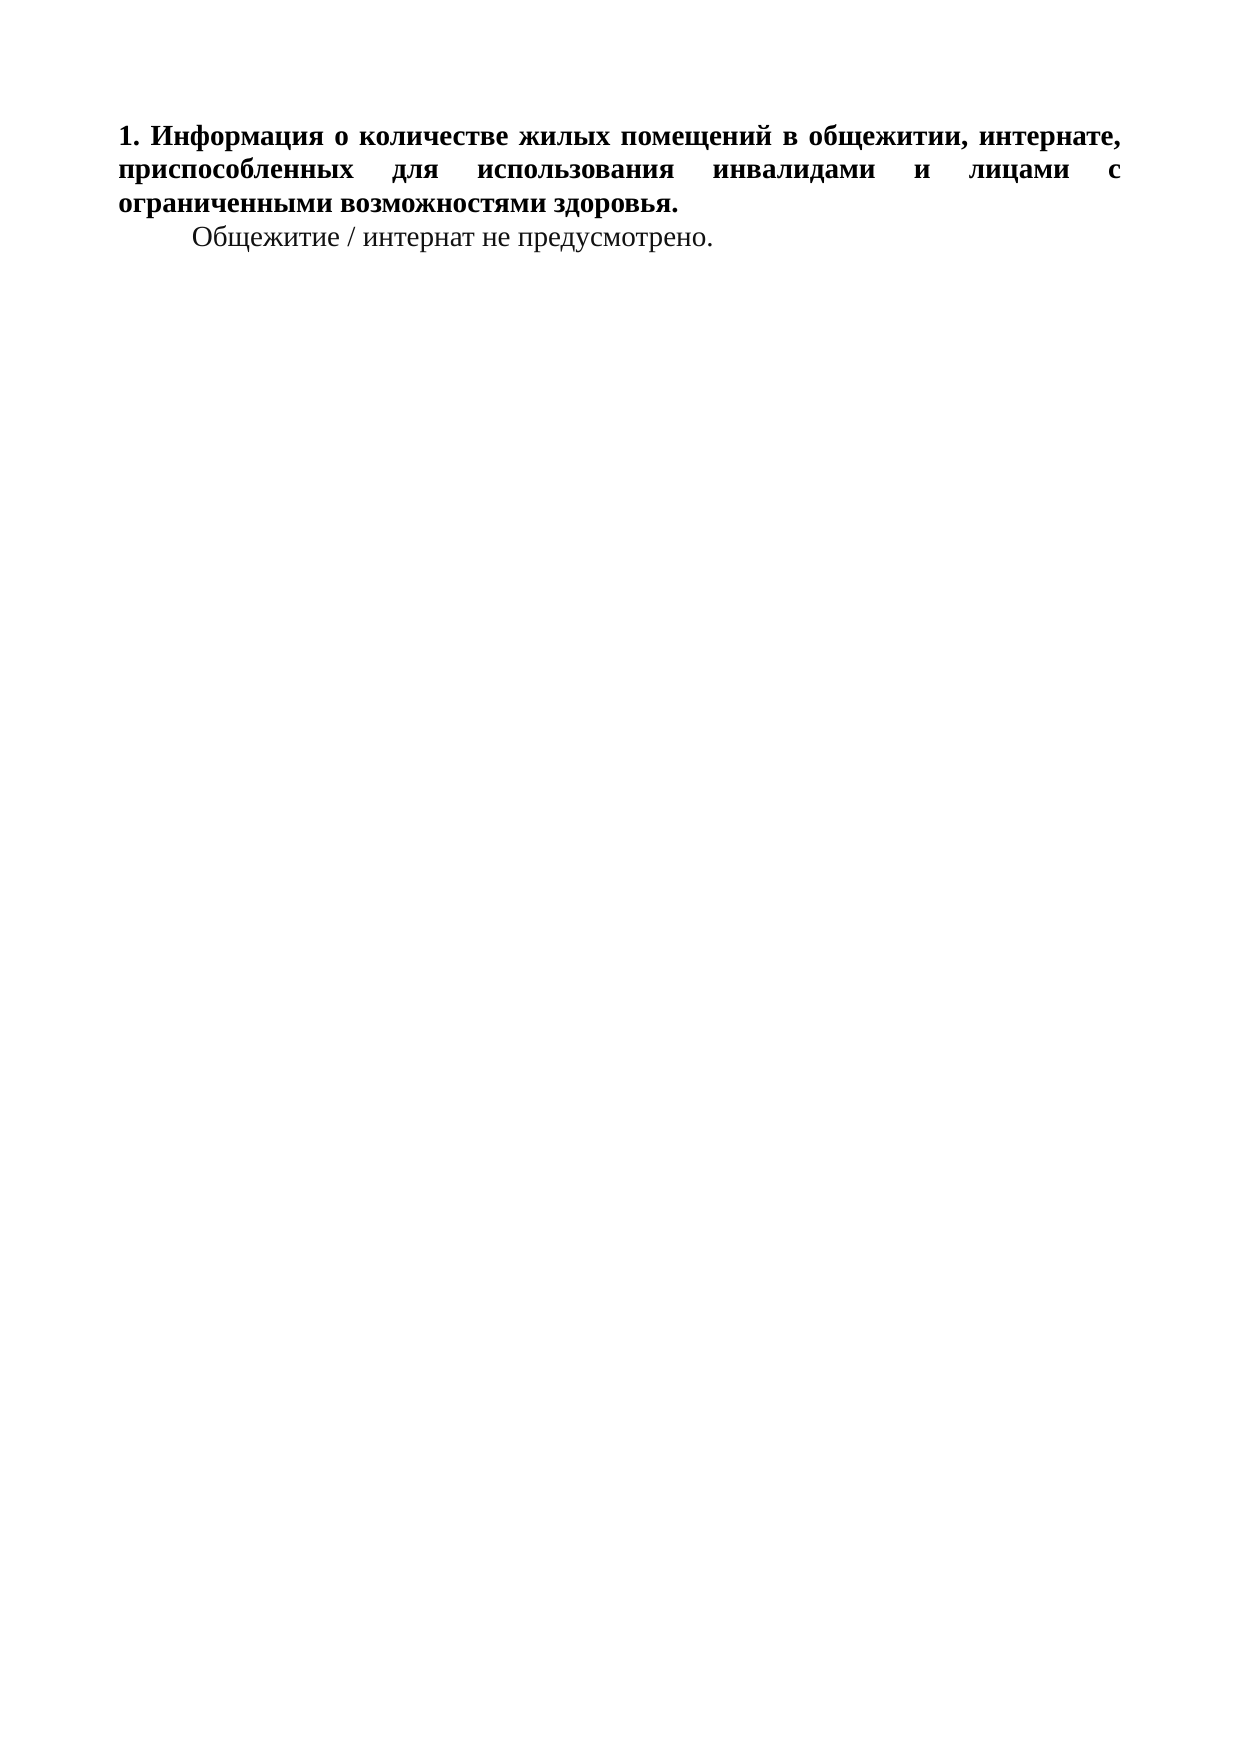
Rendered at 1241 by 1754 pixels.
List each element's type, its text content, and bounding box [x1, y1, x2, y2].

text 1. Информация о количестве жилых помещений в общежитии, интернате, приспособленных для использования инвалидами и лицами с ограниченными возможностями здоровья. [118, 118, 1122, 219]
text Общежитие / интернат не предусмотрено. [118, 219, 1122, 252]
